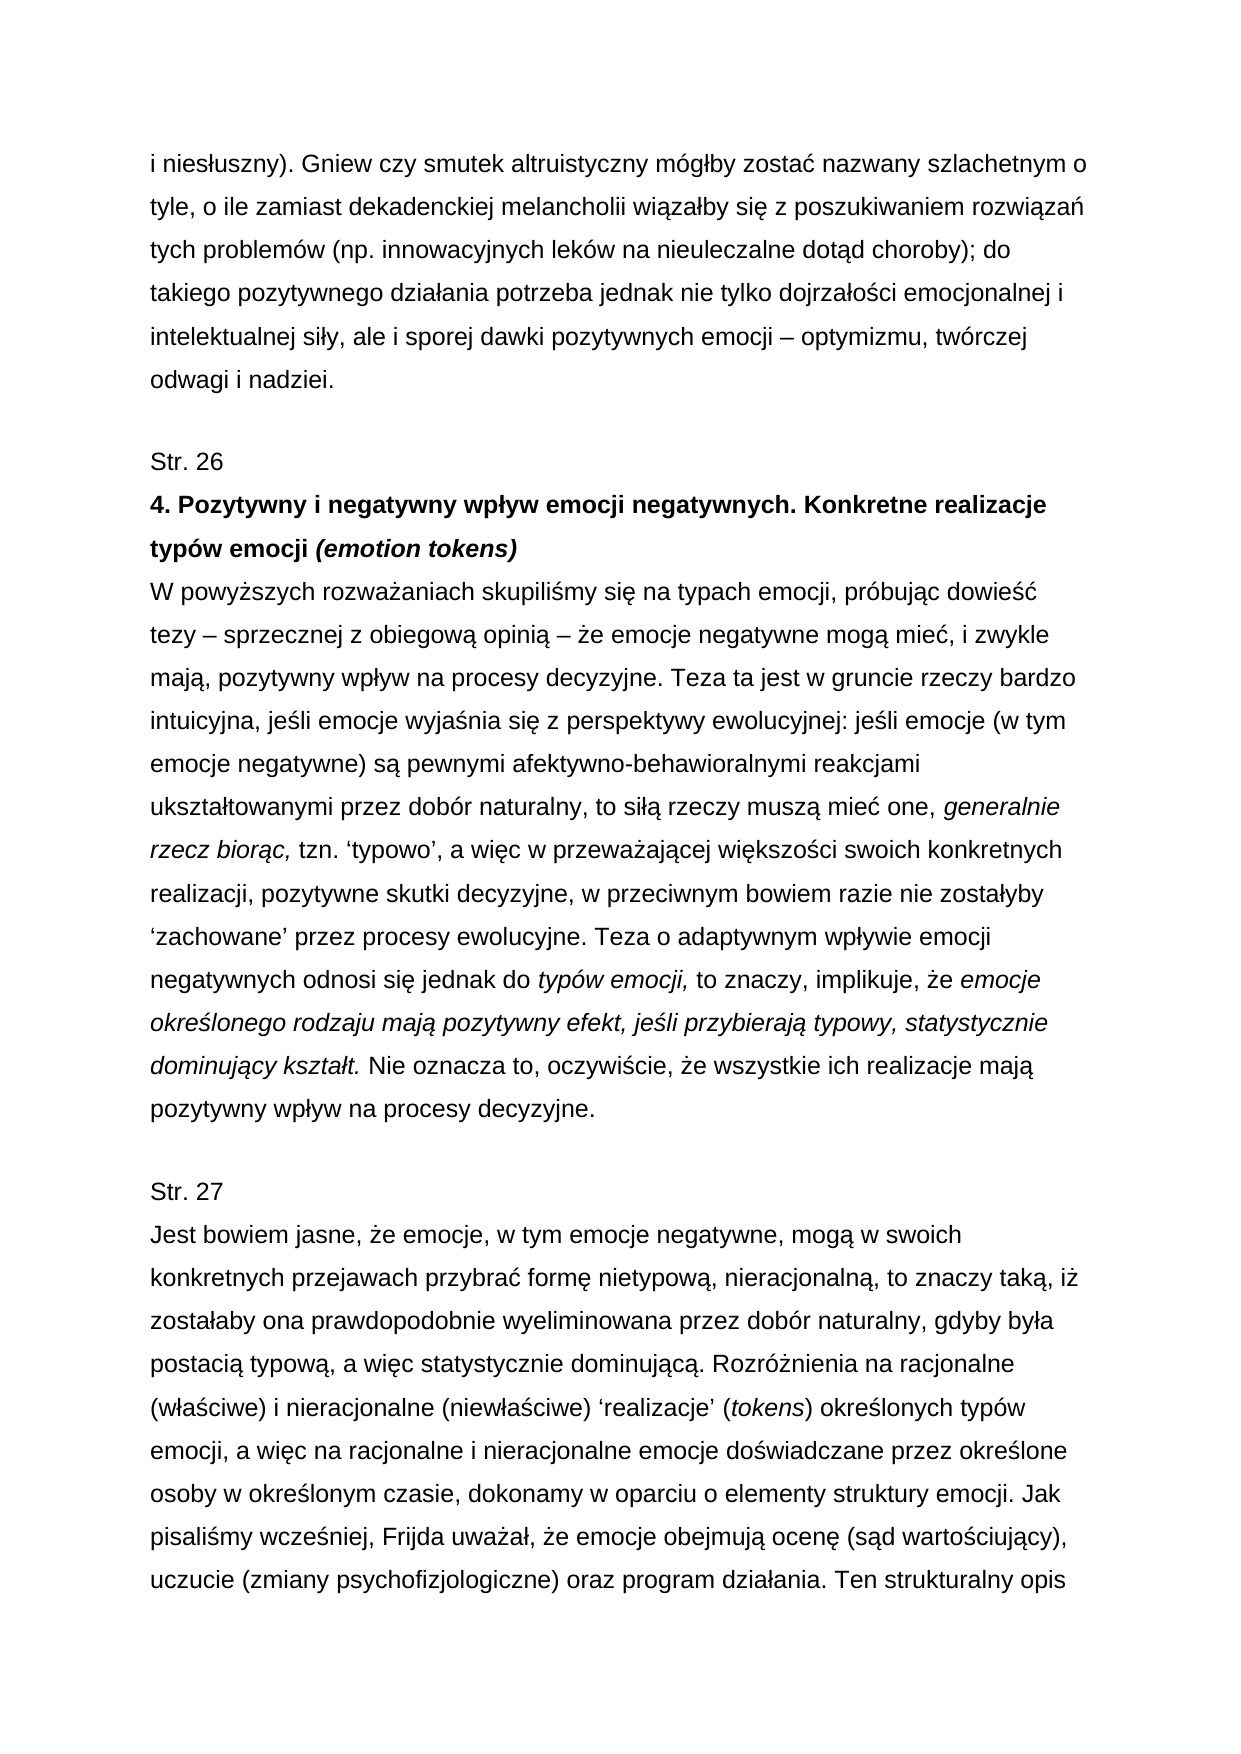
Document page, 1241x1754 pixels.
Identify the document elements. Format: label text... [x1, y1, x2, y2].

subtitle 4. Pozytywny i negatywny wpływ emocji negatywnych. Konkretne realizacje typów emocji (emotion tokens) [150, 490, 1091, 562]
text Jest bowiem jasne, że emocje, w tym emocje negatywne, mogą w swoich konkretnych przejawach przybrać formę nietypową, nieracjonalną, to znaczy taką, iż zostałaby ona prawdopodobnie wyeliminowana przez dobór naturalny, gdyby była postacią typową, a więc statystycznie dominującą. Rozróżnienia na racjonalne (właściwe) i nieracjonalne (niewłaściwe) ‘realizacje’ (tokens) określonych typów emocji, a więc na racjonalne i nieracjonalne emocje doświadczane przez określone osoby w określonym czasie, dokonamy w oparciu o elementy struktury emocji. Jak pisaliśmy wcześniej, Frijda uważał, że emocje obejmują ocenę (sąd wartościujący), uczucie (zmiany psychofizjologiczne) oraz program działania. Ten strukturalny opis [150, 1220, 1091, 1594]
text W powyższych rozważaniach skupiliśmy się na typach emocji, próbując dowieść tezy – sprzecznej z obiegową opinią – że emocje negatywne mogą mieć, i zwykle mają, pozytywny wpływ na procesy decyzyjne. Teza ta jest w gruncie rzeczy bardzo intuicyjna, jeśli emocje wyjaśnia się z perspektywy ewolucyjnej: jeśli emocje (w tym emocje negatywne) są pewnymi afektywno-behawioralnymi reakcjami ukształtowanymi przez dobór naturalny, to siłą rzeczy muszą mieć one, generalnie rzecz biorąc, tzn. ‘typowo’, a więc w przeważającej większości swoich konkretnych realizacji, pozytywne skutki decyzyjne, w przeciwnym bowiem razie nie zostałyby ‘zachowane’ przez procesy ewolucyjne. Teza o adaptywnym wpływie emocji negatywnych odnosi się jednak do typów emocji, to znaczy, implikuje, że emocje określonego rodzaju mają pozytywny efekt, jeśli przybierają typowy, statystycznie dominujący kształt. Nie oznacza to, oczywiście, że wszystkie ich realizacje mają pozytywny wpływ na procesy decyzyjne. [150, 577, 1091, 1123]
text i niesłuszny). Gniew czy smutek altruistyczny mógłby zostać nazwany szlachetnym o tyle, o ile zamiast dekadenckiej melancholii wiązałby się z poszukiwaniem rozwiązań tych problemów (np. innowacyjnych leków na nieuleczalne dotąd choroby); do takiego pozytywnego działania potrzeba jednak nie tylko dojrzałości emocjonalnej i intelektualnej siły, ale i sporej dawki pozytywnych emocji – optymizmu, twórczej odwagi i nadziei. [150, 149, 1091, 393]
text Str. 26 [150, 447, 1091, 476]
text Str. 27 [150, 1177, 1091, 1206]
